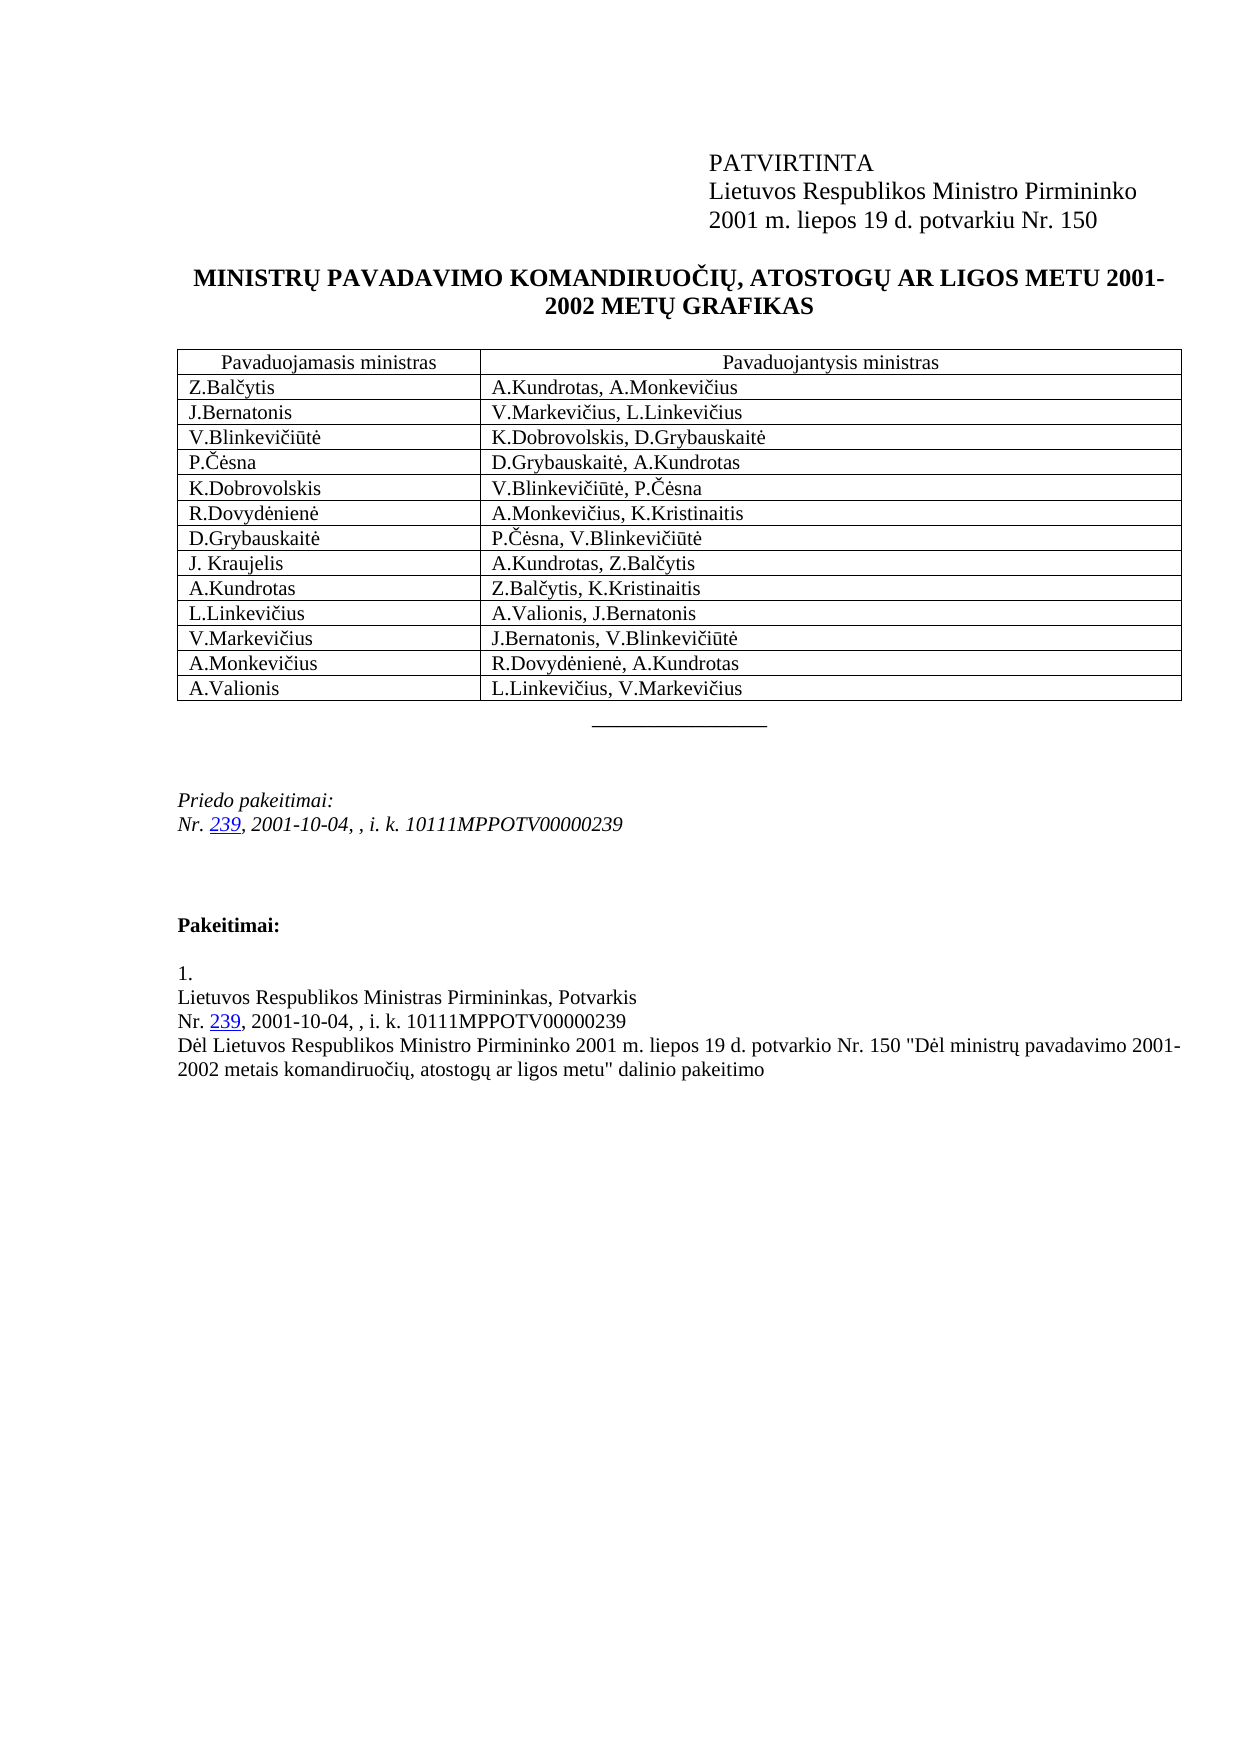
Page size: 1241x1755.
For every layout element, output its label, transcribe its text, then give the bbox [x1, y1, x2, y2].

table_cell P.Čėsna [178, 450, 480, 474]
table_cell V.Markevičius, L.Linkevičius [481, 400, 1181, 424]
table_cell J.Bernatonis, V.Blinkevičiūtė [481, 626, 1181, 650]
table_cell V.Markevičius [178, 626, 480, 650]
table_cell A.Valionis, J.Bernatonis [481, 601, 1181, 625]
text Lietuvos Respublikos Ministras Pirmininkas, Potvarkis [177, 985, 1181, 1009]
text ______________ [177, 701, 1181, 730]
table_cell D.Grybauskaitė, A.Kundrotas [481, 450, 1181, 474]
table_cell L.Linkevičius [178, 601, 480, 625]
table_cell J. Kraujelis [178, 551, 480, 575]
text Nr. 239, 2001-10-04, , i. k. 10111MPPOTV00000239 [177, 812, 1181, 836]
text Priedo pakeitimai: [177, 788, 1181, 812]
table_cell Z.Balčytis [178, 375, 480, 399]
text 1. [177, 961, 1181, 985]
text Lietuvos Respublikos Ministro Pirmininko [177, 176, 1181, 205]
table_cell V.Blinkevičiūtė [178, 425, 480, 449]
table_cell K.Dobrovolskis [178, 475, 480, 499]
table_cell A.Monkevičius [178, 651, 480, 675]
text PATVIRTINTA [177, 148, 1181, 176]
table_cell A.Valionis [178, 676, 480, 700]
text 2001 m. liepos 19 d. potvarkiu Nr. 150 [177, 205, 1181, 234]
table_cell R.Dovydėnienė [178, 501, 480, 524]
table_cell D.Grybauskaitė [178, 526, 480, 550]
table_header Pavaduojamasis ministras [178, 350, 480, 374]
table_cell A.Kundrotas, A.Monkevičius [481, 375, 1181, 399]
table_cell Z.Balčytis, K.Kristinaitis [481, 576, 1181, 600]
table_cell A.Kundrotas, Z.Balčytis [481, 551, 1181, 575]
table_cell V.Blinkevičiūtė, P.Čėsna [481, 475, 1181, 499]
table_cell K.Dobrovolskis, D.Grybauskaitė [481, 425, 1181, 449]
table_header Pavaduojantysis ministras [481, 350, 1181, 374]
table_cell P.Čėsna, V.Blinkevičiūtė [481, 526, 1181, 550]
text Pakeitimai: [177, 913, 1181, 937]
table_cell A.Monkevičius, K.Kristinaitis [481, 501, 1181, 524]
table_cell A.Kundrotas [178, 576, 480, 600]
text MINISTRŲ PAVADAVIMO KOMANDIRUOČIŲ, ATOSTOGŲ AR LIGOS METU 2001-2002 METŲ GRAFIKAS [177, 263, 1181, 320]
table_cell L.Linkevičius, V.Markevičius [481, 676, 1181, 700]
table_cell J.Bernatonis [178, 400, 480, 424]
text Dėl Lietuvos Respublikos Ministro Pirmininko 2001 m. liepos 19 d. potvarkio Nr. 150 "Dėl ministrų pavadavimo 2001-2002 metais komandiruočių, atostogų ar ligos metu" dalinio pakeitimo [177, 1033, 1181, 1081]
table_cell R.Dovydėnienė, A.Kundrotas [481, 651, 1181, 675]
text Nr. 239, 2001-10-04, , i. k. 10111MPPOTV00000239 [177, 1009, 1181, 1033]
